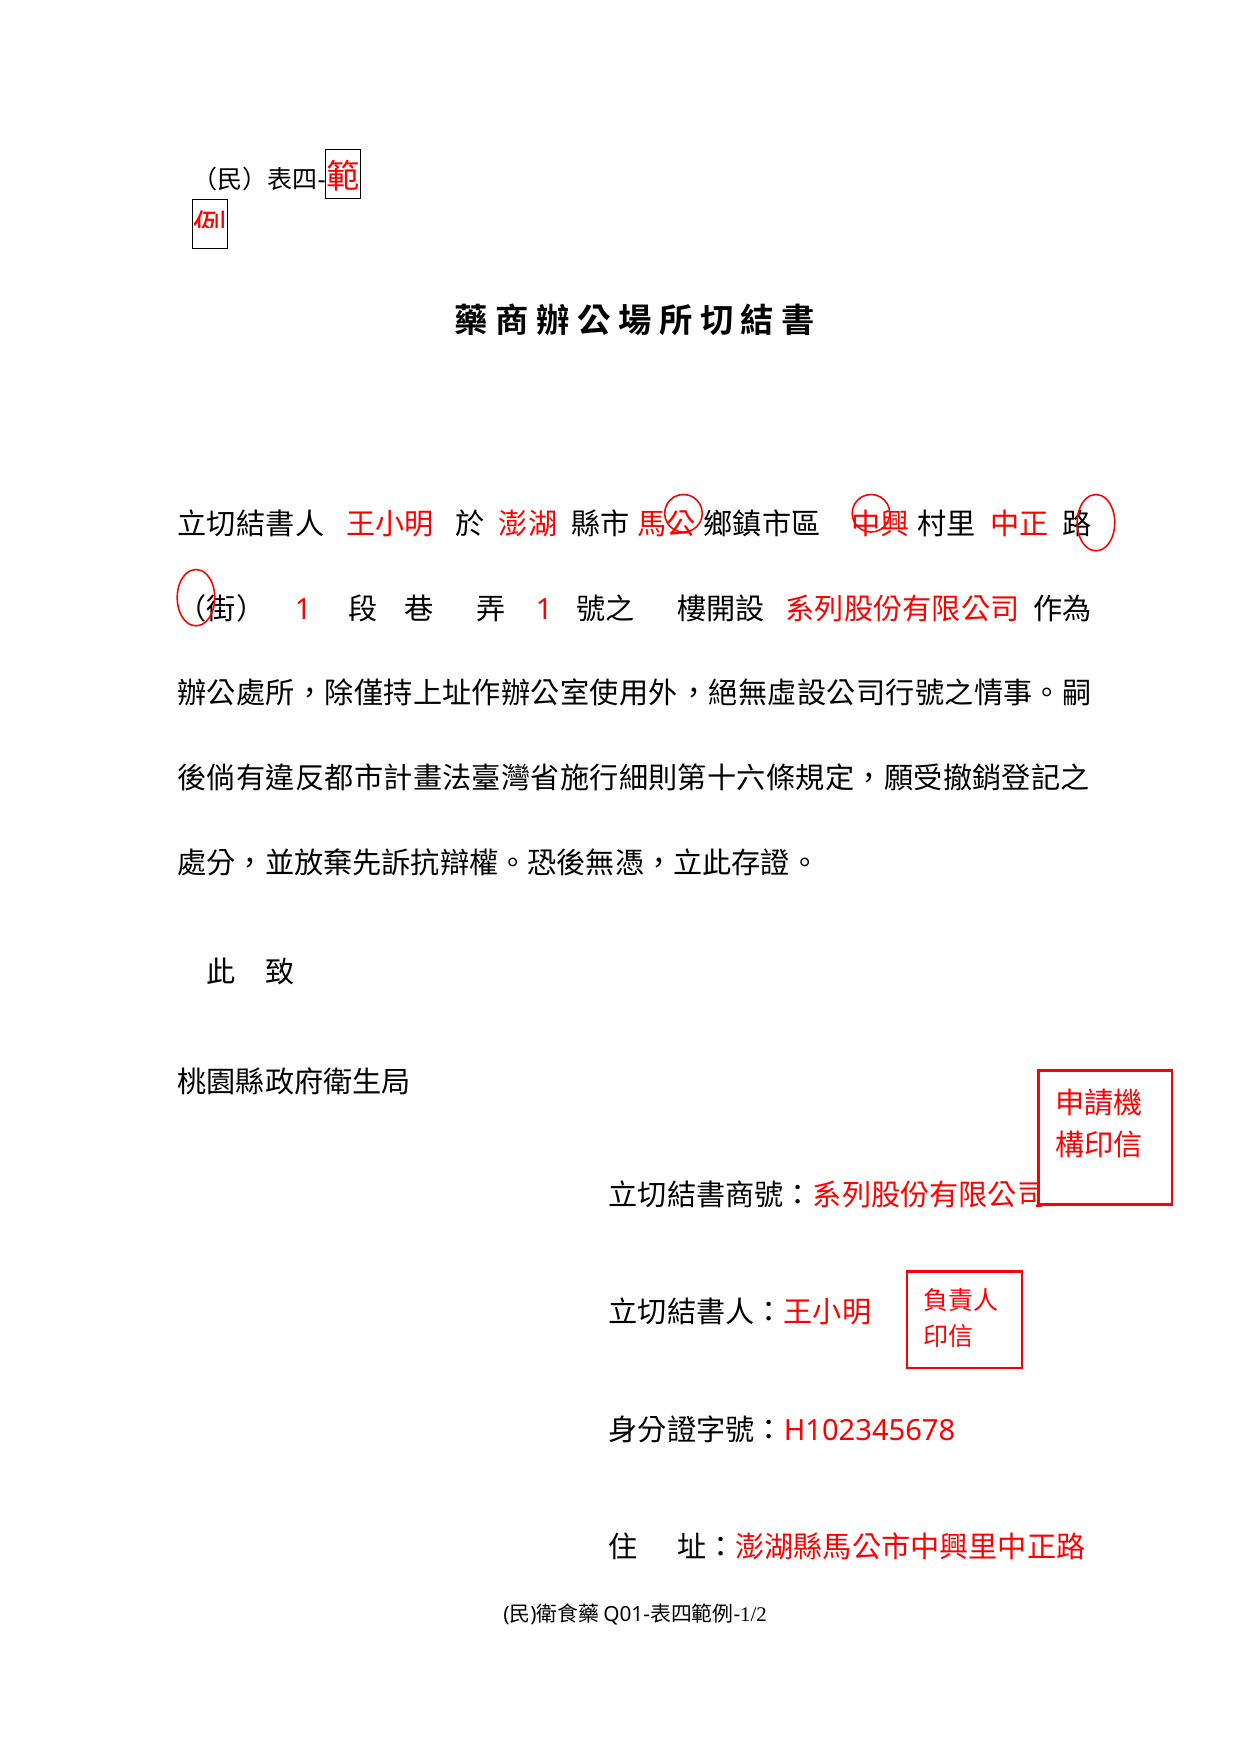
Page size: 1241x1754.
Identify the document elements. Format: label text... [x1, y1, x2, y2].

text 桃園縣政府衛生局 [177, 1058, 1092, 1101]
text 身分證字號：H102345678 [608, 1390, 1092, 1465]
text [1023, 1273, 1092, 1348]
text 立切結書人 王小明 於 澎湖 縣市 馬公 鄉鎮市區 中興 村里 中正 路（街） 1 段 巷 弄 1 號之 樓開設 系列股份有限公司 作為辦公處所，除僅持上址作辦公室使用外，絕無虛設公司行號之情事。嗣後倘有違反都市計畫法臺灣省施行細則第十六條規定，願受撤銷登記之處分，並放棄先訴抗辯權。恐後無憑，立此存證。 [177, 501, 1092, 881]
text 申請機構印信 [1055, 1079, 1156, 1164]
text （民）表四-範例 [326, 150, 360, 198]
text （民）表四-範例 [193, 200, 227, 227]
text 桃園縣政府衛生局 [1040, 1072, 1171, 1203]
text 立切結書人：王小明 [608, 1273, 906, 1348]
text 負責人印信 [923, 1280, 1006, 1353]
text 立切結書商號：系列股份有限公司 [608, 1155, 1092, 1230]
text 住 址：澎湖縣馬公市中興里中正路 [608, 1507, 1092, 1582]
text 此 致 [177, 949, 1092, 991]
text 藥 商 辦 公 場 所 切 結 書 [177, 280, 1092, 355]
text （民）表四-範例 [192, 149, 387, 227]
text [908, 1273, 1021, 1367]
